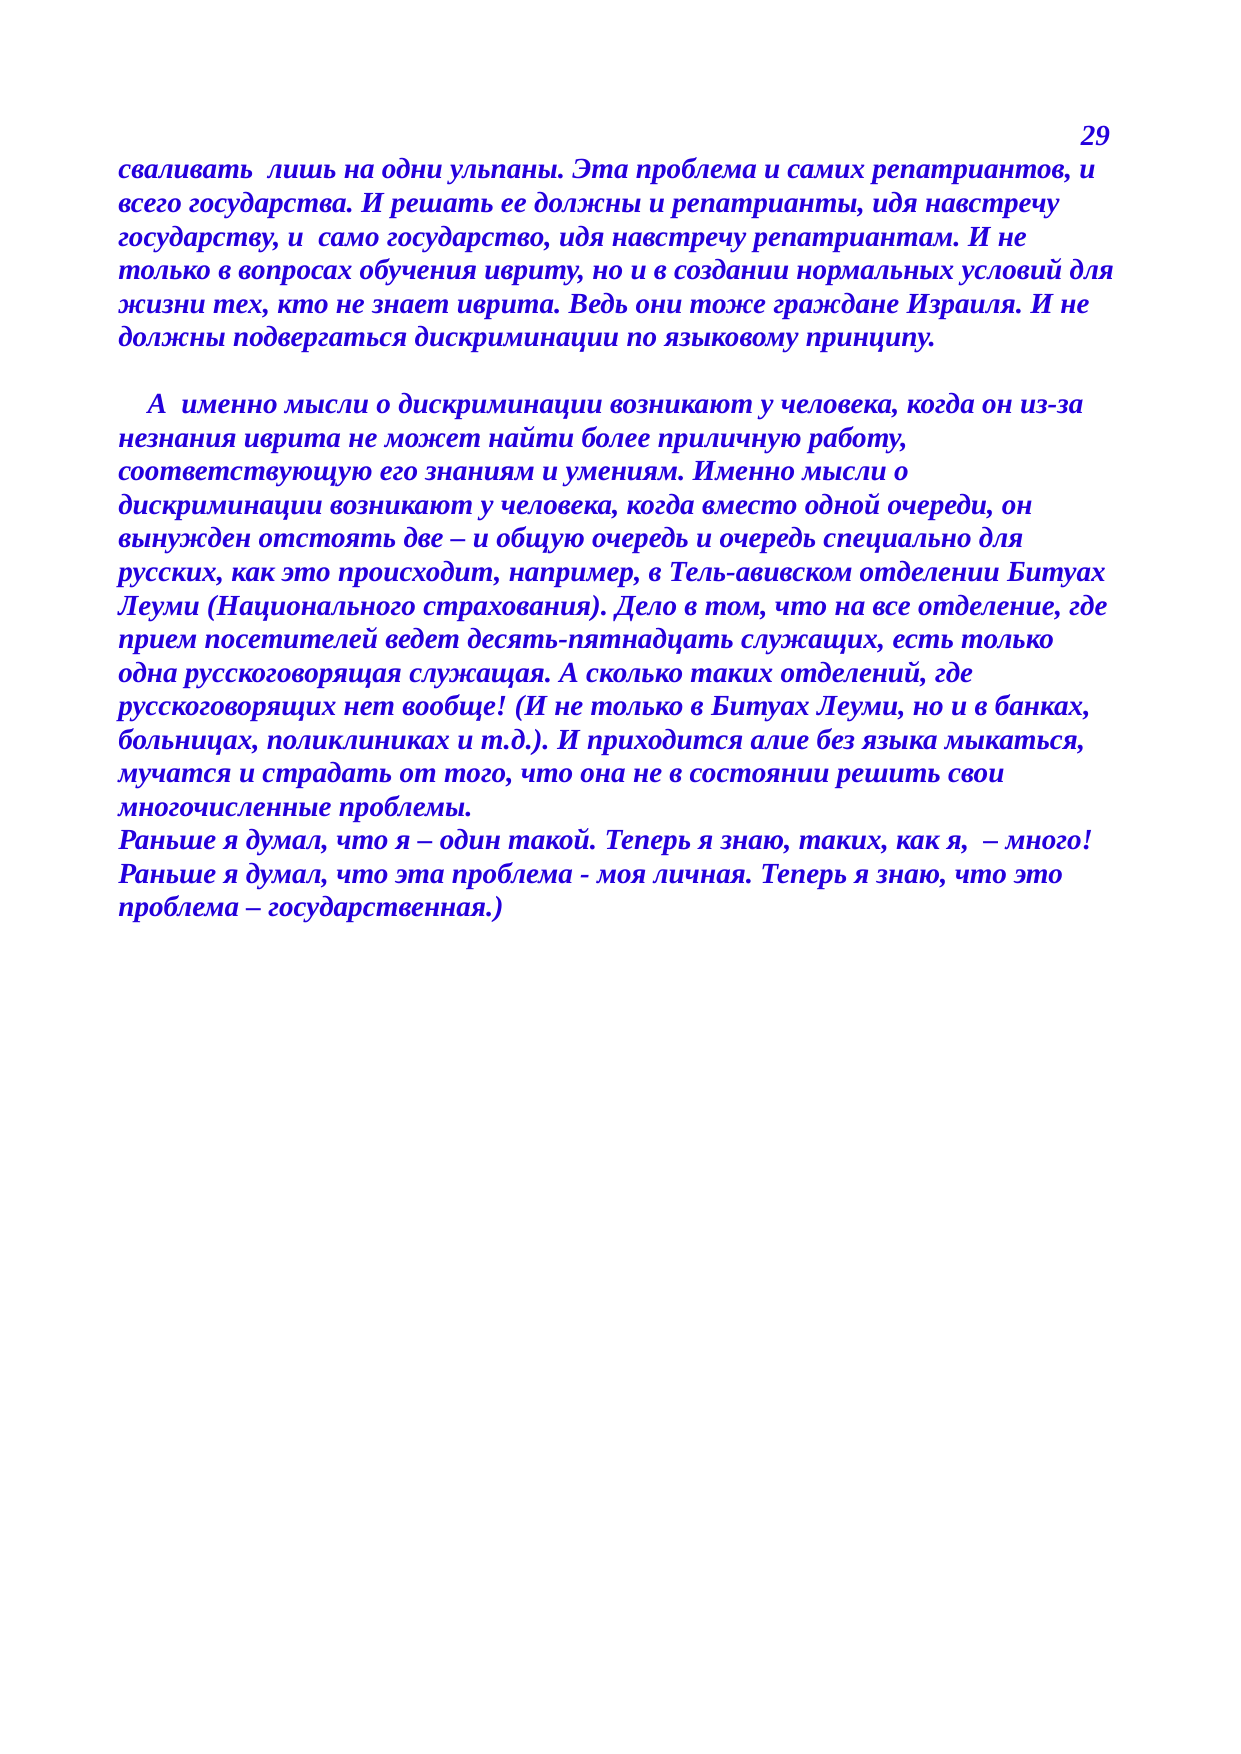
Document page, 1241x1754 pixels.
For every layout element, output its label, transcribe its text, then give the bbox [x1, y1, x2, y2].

text сваливать лишь на одни ульпаны. Эта проблема и самих репатриантов, и всего государства. И решать ее должны и репатрианты, идя навстречу государству, и само государство, идя навстречу репатриантам. И не только в вопросах обучения ивриту, но и в создании нормальных условий для жизни тех, кто не знает иврита. Ведь они тоже граждане Израиля. И не должны подвергаться дискриминации по языковому принципу. [118, 152, 1122, 353]
text Раньше я думал, что эта проблема - моя личная. Теперь я знаю, что это проблема – государственная.) [118, 856, 1122, 923]
text А именно мысли о дискриминации возникают у человека, когда он из-за незнания иврита не может найти более приличную работу, соответствующую его знаниям и умениям. Именно мысли о дискриминации возникают у человека, когда вместо одной очереди, он вынужден отстоять две – и общую очередь и очередь специально для русских, как это происходит, например, в Тель-авивском отделении Битуах Леуми (Национального страхования). Дело в том, что на все отделение, где прием посетителей ведет десять-пятнадцать служащих, есть только одна русскоговорящая служащая. А сколько таких отделений, где русскоговорящих нет вообще! (И не только в Битуах Леуми, но и в банках, больницах, поликлиниках и т.д.). И приходится алие без языка мыкаться, мучатся и страдать от того, что она не в состоянии решить свои многочисленные проблемы. [118, 386, 1122, 822]
text 29 [118, 118, 1122, 152]
text Раньше я думал, что я – один такой. Теперь я знаю, таких, как я, – много! [118, 822, 1122, 856]
